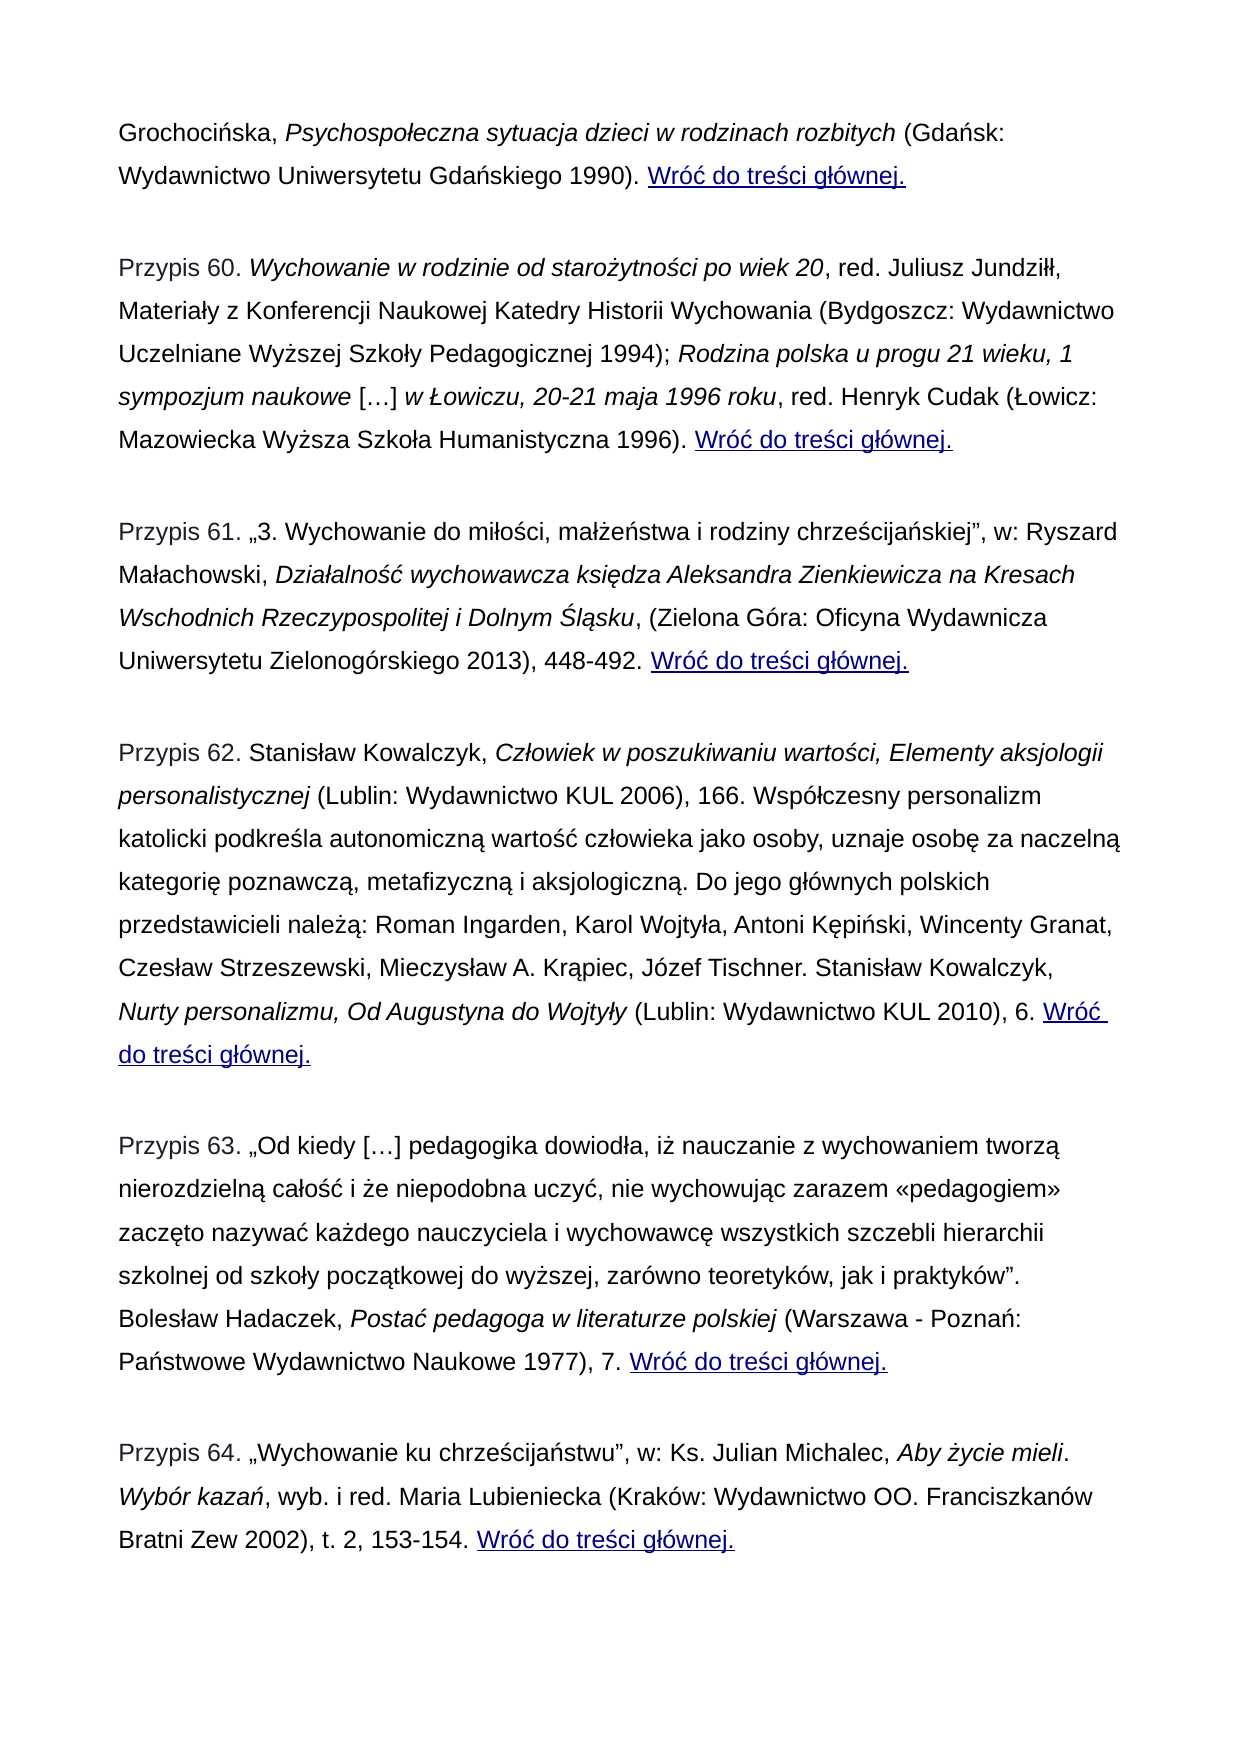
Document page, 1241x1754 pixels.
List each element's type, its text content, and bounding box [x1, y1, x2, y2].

text Przypis 62. Stanisław Kowalczyk, Człowiek w poszukiwaniu wartości, Elementy aksjologii personalistycznej (Lublin: Wydawnictwo KUL 2006), 166. Współczesny personalizm katolicki podkreśla autonomiczną wartość człowieka jako osoby, uznaje osobę za naczelną kategorię poznawczą, metafizyczną i aksjologiczną. Do jego głównych polskich przedstawicieli należą: Roman Ingarden, Karol Wojtyła, Antoni Kępiński, Wincenty Granat, Czesław Strzeszewski, Mieczysław A. Krąpiec, Józef Tischner. Stanisław Kowalczyk, Nurty personalizmu, Od Augustyna do Wojtyły (Lublin: Wydawnictwo KUL 2010), 6. Wróć do treści głównej. [118, 738, 1122, 1068]
text Grochocińska, Psychospołeczna sytuacja dzieci w rodzinach rozbitych (Gdańsk: Wydawnictwo Uniwersytetu Gdańskiego 1990). Wróć do treści głównej. [118, 118, 1122, 190]
text Przypis 63. „Od kiedy […] pedagogika dowiodła, iż nauczanie z wychowaniem tworzą nierozdzielną całość i że niepodobna uczyć, nie wychowując zarazem «pedagogiem» zaczęto nazywać każdego nauczyciela i wychowawcę wszystkich szczebli hierarchii szkolnej od szkoły początkowej do wyższej, zarówno teoretyków, jak i praktyków”. Bolesław Hadaczek, Postać pedagoga w literaturze polskiej (Warszawa - Poznań: Państwowe Wydawnictwo Naukowe 1977), 7. Wróć do treści głównej. [118, 1131, 1122, 1376]
text Przypis 61. „3. Wychowanie do miłości, małżeństwa i rodziny chrześcijańskiej”, w: Ryszard Małachowski, Działalność wychowawcza księdza Aleksandra Zienkiewicza na Kresach Wschodnich Rzeczypospolitej i Dolnym Śląsku, (Zielona Góra: Oficyna Wydawnicza Uniwersytetu Zielonogórskiego 2013), 448-492. Wróć do treści głównej. [118, 517, 1122, 675]
text Przypis 60. Wychowanie w rodzinie od starożytności po wiek 20, red. Juliusz Jundziłł, Materiały z Konferencji Naukowej Katedry Historii Wychowania (Bydgoszcz: Wydawnictwo Uczelniane Wyższej Szkoły Pedagogicznej 1994); Rodzina polska u progu 21 wieku, 1 sympozjum naukowe […] w Łowiczu, 20-21 maja 1996 roku, red. Henryk Cudak (Łowicz: Mazowiecka Wyższa Szkoła Humanistyczna 1996). Wróć do treści głównej. [118, 253, 1122, 454]
text Przypis 64. „Wychowanie ku chrześcijaństwu”, w: Ks. Julian Michalec, Aby życie mieli. Wybór kazań, wyb. i red. Maria Lubieniecka (Kraków: Wydawnictwo OO. Franciszkanów Bratni Zew 2002), t. 2, 153-154. Wróć do treści głównej. [118, 1438, 1122, 1553]
